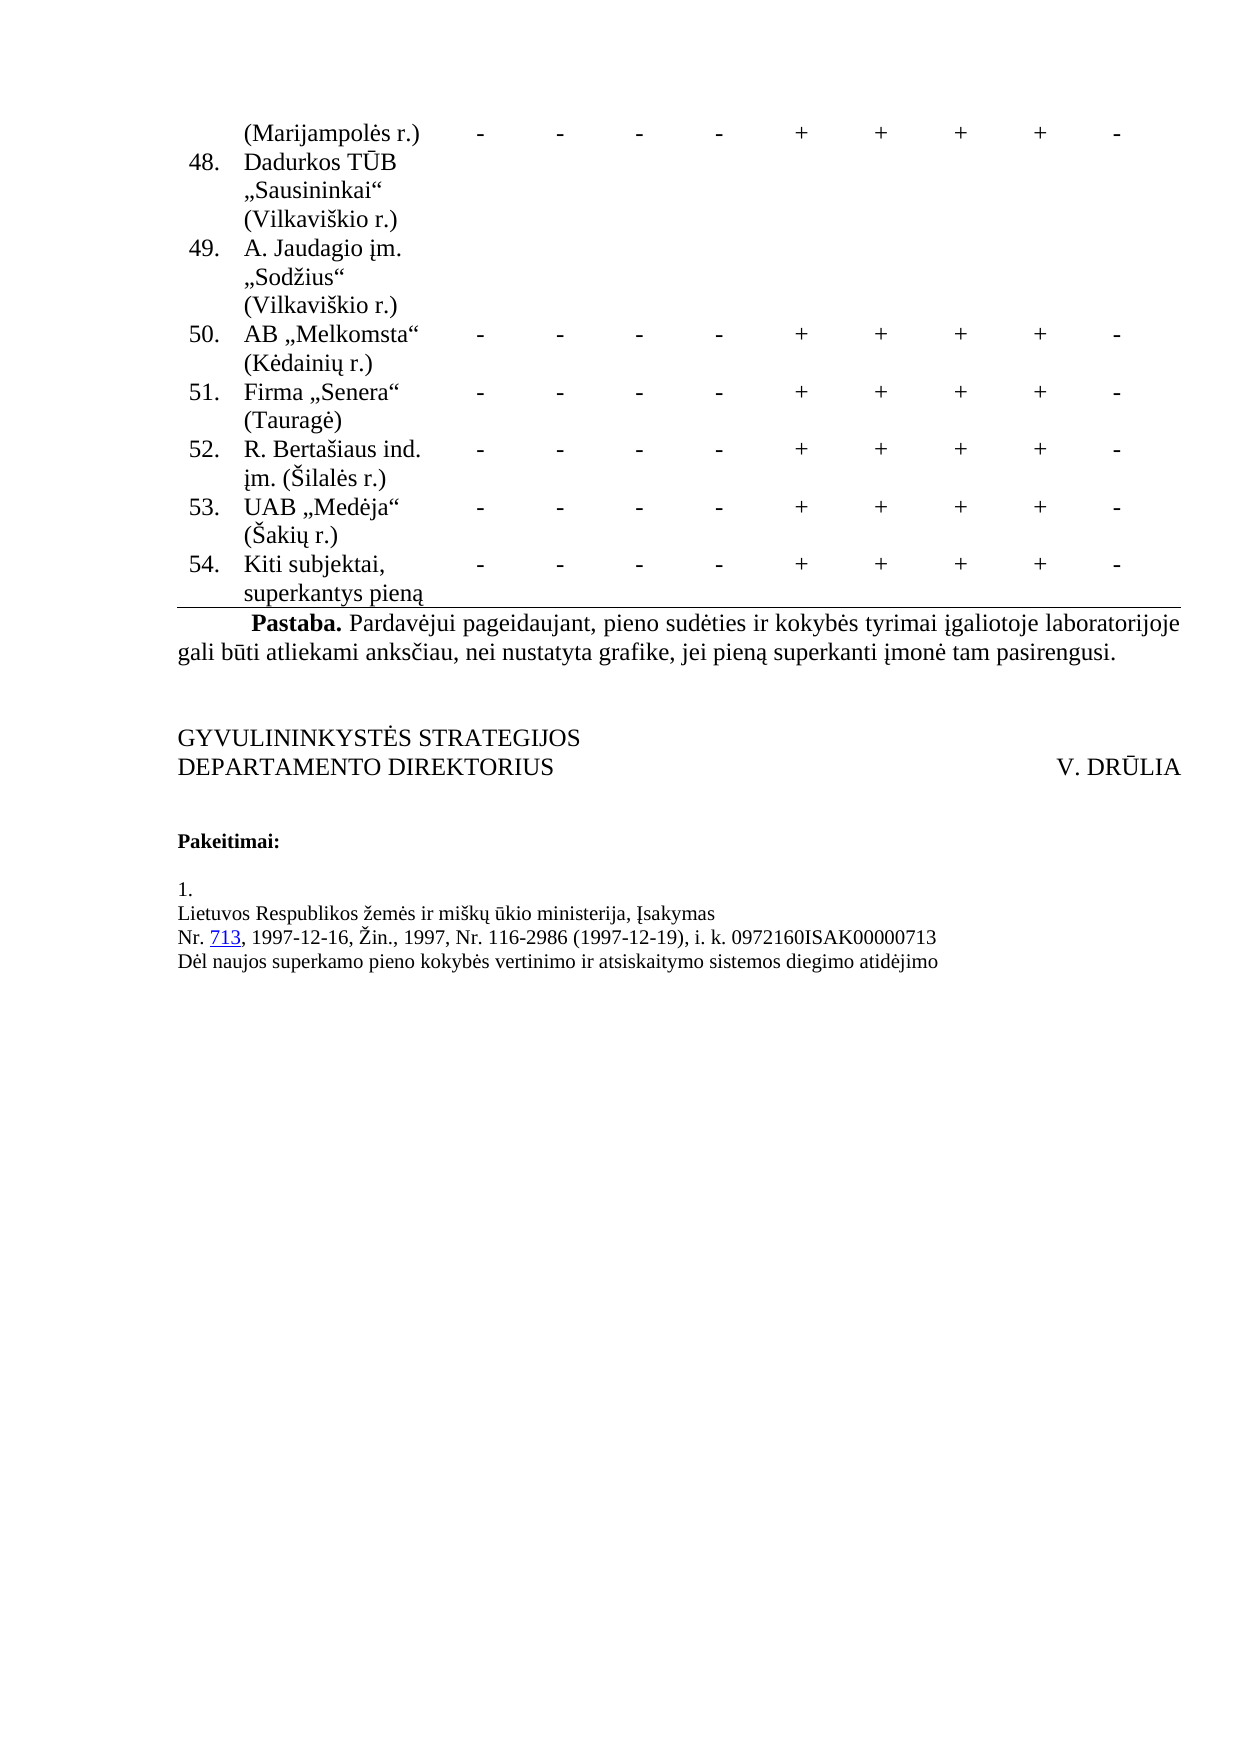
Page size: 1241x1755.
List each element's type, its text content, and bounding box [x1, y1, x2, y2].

text Dėl naujos superkamo pieno kokybės vertinimo ir atsiskaitymo sistemos diegimo atidėjimo [177, 949, 1181, 973]
text 1. [177, 877, 1181, 901]
table_cell - [704, 434, 783, 492]
table_cell - [1101, 319, 1181, 377]
table_cell - [545, 434, 624, 492]
table_cell [177, 118, 232, 147]
table_cell + [1022, 118, 1101, 147]
table_cell - [545, 492, 624, 549]
table_cell + [783, 549, 863, 607]
text Nr. 713, 1997-12-16, Žin., 1997, Nr. 116-2986 (1997-12-19), i. k. 0972160ISAK00000713 [177, 925, 1181, 949]
table_cell + [783, 118, 863, 147]
table_cell - [624, 549, 703, 607]
table_cell + [863, 377, 942, 434]
table_cell - [545, 118, 624, 147]
table_cell + [863, 492, 942, 549]
table_cell - [465, 319, 544, 377]
table_cell - [704, 549, 783, 607]
table_cell - [465, 377, 544, 434]
text DEPARTAMENTO DIREKTORIUS V. DRŪLIA [177, 752, 1181, 780]
table_cell + [942, 549, 1022, 607]
table_cell - [704, 492, 783, 549]
text Lietuvos Respublikos žemės ir miškų ūkio ministerija, Įsakymas [177, 901, 1181, 925]
table_cell 52. [177, 434, 232, 492]
table_cell + [863, 549, 942, 607]
table_cell - [545, 377, 624, 434]
text Pakeitimai: [177, 828, 1181, 853]
table_cell Firma „Senera“ (Tauragė) [232, 377, 465, 434]
table_cell Kiti subjektai, superkantys pieną [232, 549, 465, 607]
table_cell - [1101, 492, 1181, 549]
table_cell - [704, 118, 783, 147]
table_cell Dadurkos TŪB „Sausininkai“ (Vilkaviškio r.) [232, 147, 465, 233]
table_cell - [704, 377, 783, 434]
table_cell [1022, 147, 1101, 233]
table_cell + [863, 118, 942, 147]
table_cell 49. [177, 233, 232, 319]
table_cell + [863, 319, 942, 377]
table_cell [942, 233, 1022, 319]
table_cell + [942, 319, 1022, 377]
table_cell + [1022, 492, 1101, 549]
table_cell 54. [177, 549, 232, 607]
table_cell [1101, 233, 1181, 319]
table_cell [942, 147, 1022, 233]
table_cell [465, 233, 544, 319]
table_cell R. Bertašiaus ind. įm. (Šilalės r.) [232, 434, 465, 492]
table_cell + [863, 434, 942, 492]
table_cell - [624, 377, 703, 434]
table_cell + [783, 492, 863, 549]
table_cell - [465, 118, 544, 147]
table_cell 51. [177, 377, 232, 434]
table_cell + [1022, 549, 1101, 607]
text Pastaba. Pardavėjui pageidaujant, pieno sudėties ir kokybės tyrimai įgaliotoje laboratorijoje gali būti atliekami anksčiau, nei nustatyta grafike, jei pieną superkanti įmonė tam pasirengusi. [177, 608, 1181, 665]
table_cell [783, 147, 863, 233]
table_cell - [704, 319, 783, 377]
table_cell - [465, 492, 544, 549]
table_cell + [783, 434, 863, 492]
table_cell [545, 147, 624, 233]
table_cell [545, 233, 624, 319]
table_cell 53. [177, 492, 232, 549]
table_cell - [545, 549, 624, 607]
table_cell + [1022, 319, 1101, 377]
table_cell + [783, 319, 863, 377]
table_cell [624, 233, 703, 319]
table_cell - [1101, 434, 1181, 492]
table_cell 50. [177, 319, 232, 377]
table_cell [1101, 147, 1181, 233]
table_cell - [1101, 118, 1181, 147]
table_cell + [1022, 434, 1101, 492]
table_cell + [942, 434, 1022, 492]
table_cell AB „Melkomsta“ (Kėdainių r.) [232, 319, 465, 377]
table_cell - [465, 549, 544, 607]
table_cell [624, 147, 703, 233]
table_cell [465, 147, 544, 233]
table_cell [1022, 233, 1101, 319]
table_cell [863, 233, 942, 319]
table_cell 48. [177, 147, 232, 233]
table_cell [863, 147, 942, 233]
table_cell - [624, 118, 703, 147]
table_cell - [1101, 549, 1181, 607]
table_cell - [624, 434, 703, 492]
table_cell (Marijampolės r.) [232, 118, 465, 147]
table_cell + [783, 377, 863, 434]
table_cell UAB „Medėja“ (Šakių r.) [232, 492, 465, 549]
table_cell [704, 233, 783, 319]
text GYVULININKYSTĖS STRATEGIJOS [177, 723, 1181, 752]
table_cell + [1022, 377, 1101, 434]
table_cell [704, 147, 783, 233]
table_cell + [942, 377, 1022, 434]
table_cell - [465, 434, 544, 492]
table_cell - [1101, 377, 1181, 434]
table_cell A. Jaudagio įm. „Sodžius“ (Vilkaviškio r.) [232, 233, 465, 319]
table_cell + [942, 492, 1022, 549]
table_cell - [624, 319, 703, 377]
table_cell - [624, 492, 703, 549]
table_cell + [942, 118, 1022, 147]
table_cell - [545, 319, 624, 377]
table_cell [783, 233, 863, 319]
